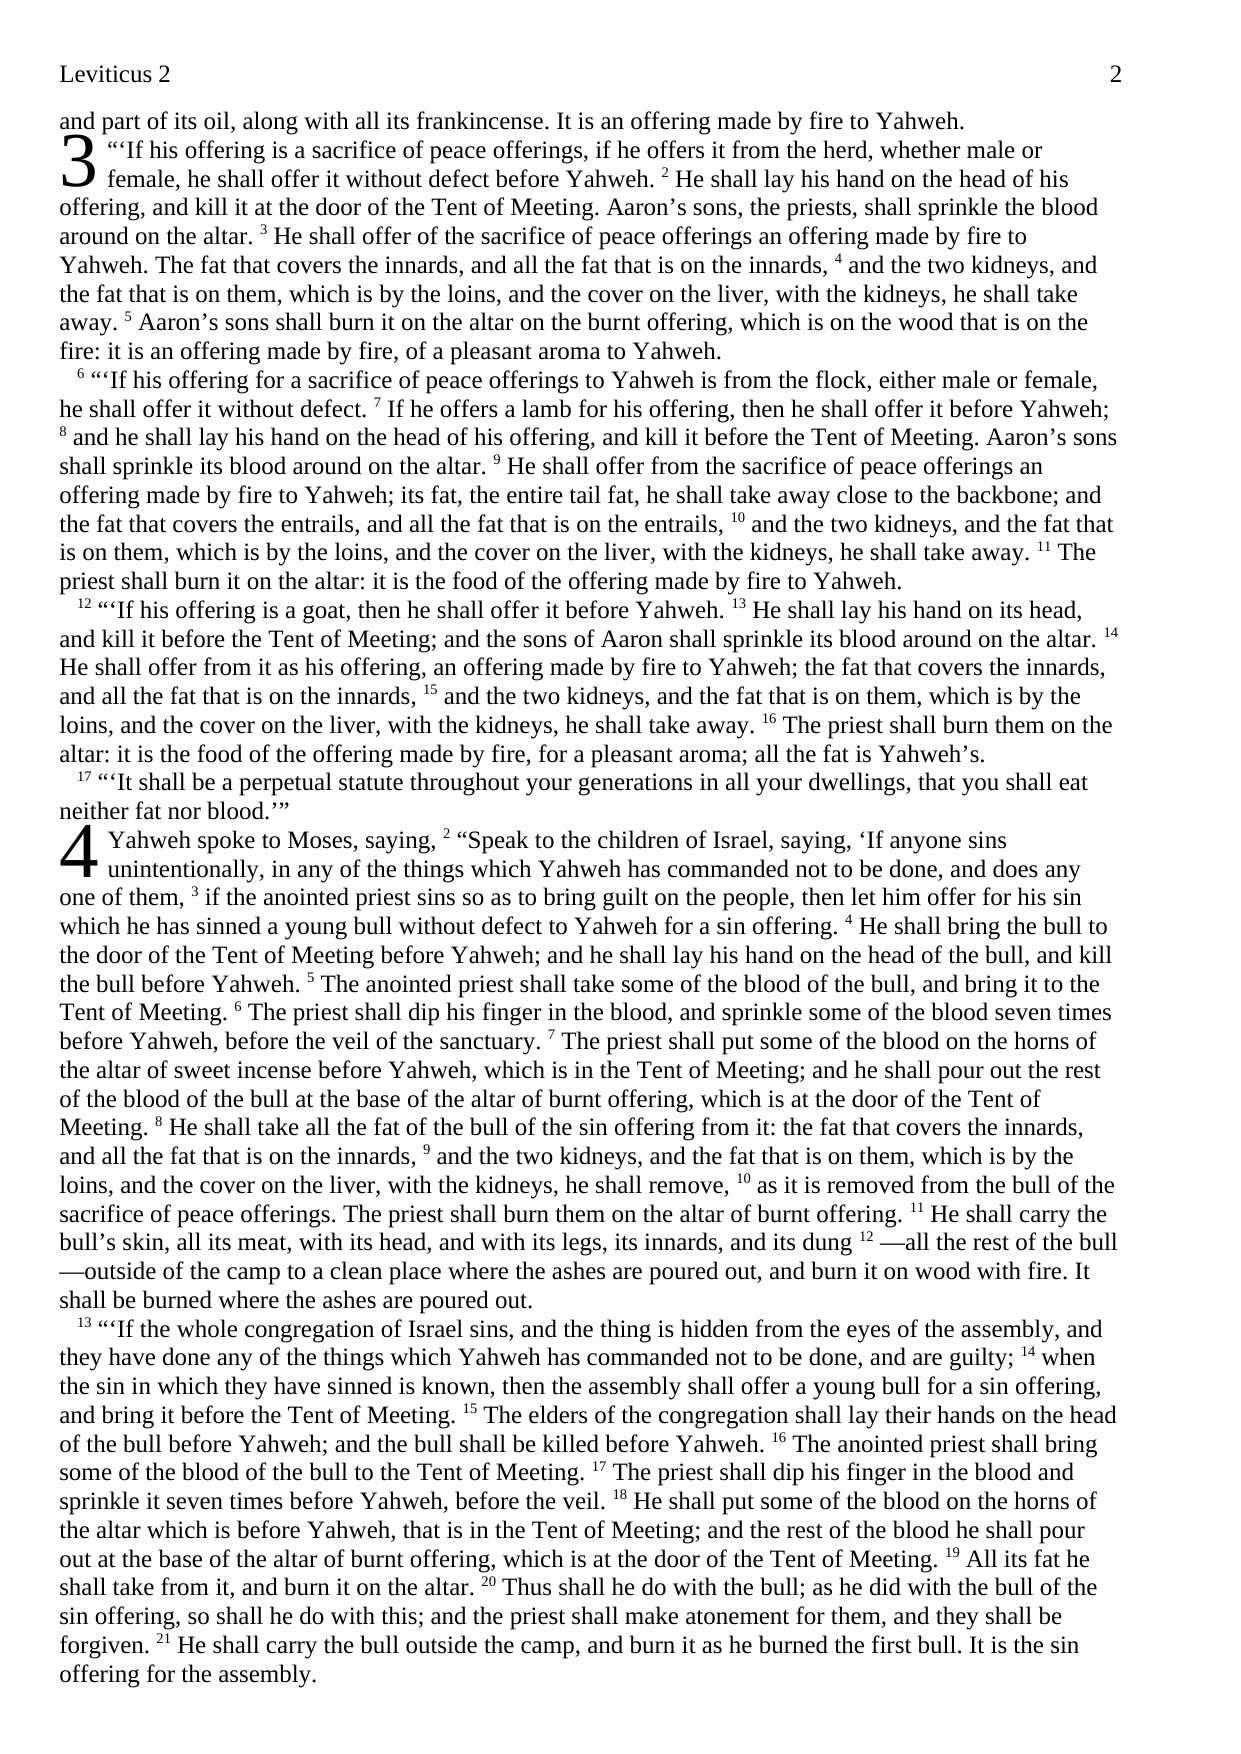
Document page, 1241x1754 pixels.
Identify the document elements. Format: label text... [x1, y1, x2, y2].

text 4Yahweh spoke to Moses, saying, 2 “Speak to the children of Israel, saying, ‘If anyone sins unintentionally, in any of the things which Yahweh has commanded not to be done, and does any one of them, 3 if the anointed priest sins so as to bring guilt on the people, then let him offer for his sin which he has sinned a young bull without defect to Yahweh for a sin offering. 4 He shall bring the bull to the door of the Tent of Meeting before Yahweh; and he shall lay his hand on the head of the bull, and kill the bull before Yahweh. 5 The anointed priest shall take some of the blood of the bull, and bring it to the Tent of Meeting. 6 The priest shall dip his finger in the blood, and sprinkle some of the blood seven times before Yahweh, before the veil of the sanctuary. 7 The priest shall put some of the blood on the horns of the altar of sweet incense before Yahweh, which is in the Tent of Meeting; and he shall pour out the rest of the blood of the bull at the base of the altar of burnt offering, which is at the door of the Tent of Meeting. 8 He shall take all the fat of the bull of the sin offering from it: the fat that covers the innards, and all the fat that is on the innards, 9 and the two kidneys, and the fat that is on them, which is by the loins, and the cover on the liver, with the kidneys, he shall remove, 10 as it is removed from the bull of the sacrifice of peace offerings. The priest shall burn them on the altar of burnt offering. 11 He shall carry the bull’s skin, all its meat, with its head, and with its legs, its innards, and its dung 12 —all the rest of the bull—outside of the camp to a clean place where the ashes are poured out, and burn it on wood with fire. It shall be burned where the ashes are poured out. [59, 825, 1122, 1314]
text 3“‘If his offering is a sacrifice of peace offerings, if he offers it from the herd, whether male or female, he shall offer it without defect before Yahweh. 2 He shall lay his hand on the head of his offering, and kill it at the door of the Tent of Meeting. Aaron’s sons, the priests, shall sprinkle the blood around on the altar. 3 He shall offer of the sacrifice of peace offerings an offering made by fire to Yahweh. The fat that covers the innards, and all the fat that is on the innards, 4 and the two kidneys, and the fat that is on them, which is by the loins, and the cover on the liver, with the kidneys, he shall take away. 5 Aaron’s sons shall burn it on the altar on the burnt offering, which is on the wood that is on the fire: it is an offering made by fire, of a pleasant aroma to Yahweh. [59, 135, 1122, 365]
text 13 “‘If the whole congregation of Israel sins, and the thing is hidden from the eyes of the assembly, and they have done any of the things which Yahweh has commanded not to be done, and are guilty; 14 when the sin in which they have sinned is known, then the assembly shall offer a young bull for a sin offering, and bring it before the Tent of Meeting. 15 The elders of the congregation shall lay their hands on the head of the bull before Yahweh; and the bull shall be killed before Yahweh. 16 The anointed priest shall bring some of the blood of the bull to the Tent of Meeting. 17 The priest shall dip his finger in the blood and sprinkle it seven times before Yahweh, before the veil. 18 He shall put some of the blood on the horns of the altar which is before Yahweh, that is in the Tent of Meeting; and the rest of the blood he shall pour out at the base of the altar of burnt offering, which is at the door of the Tent of Meeting. 19 All its fat he shall take from it, and burn it on the altar. 20 Thus shall he do with the bull; as he did with the bull of the sin offering, so shall he do with this; and the priest shall make atonement for them, and they shall be forgiven. 21 He shall carry the bull outside the camp, and burn it as he burned the first bull. It is the sin offering for the assembly. [59, 1314, 1122, 1687]
text 12 “‘If his offering is a goat, then he shall offer it before Yahweh. 13 He shall lay his hand on its head, and kill it before the Tent of Meeting; and the sons of Aaron shall sprinkle its blood around on the altar. 14 He shall offer from it as his offering, an offering made by fire to Yahweh; the fat that covers the innards, and all the fat that is on the innards, 15 and the two kidneys, and the fat that is on them, which is by the loins, and the cover on the liver, with the kidneys, he shall take away. 16 The priest shall burn them on the altar: it is the food of the offering made by fire, for a pleasant aroma; all the fat is Yahweh’s. [59, 595, 1122, 767]
text 17 “‘It shall be a perpetual statute throughout your generations in all your dwellings, that you shall eat neither fat nor blood.’” [59, 767, 1122, 825]
text and part of its oil, along with all its frankincense. It is an offering made by fire to Yahweh. [59, 106, 1122, 135]
text 6 “‘If his offering for a sacrifice of peace offerings to Yahweh is from the flock, either male or female, he shall offer it without defect. 7 If he offers a lamb for his offering, then he shall offer it before Yahweh; 8 and he shall lay his hand on the head of his offering, and kill it before the Tent of Meeting. Aaron’s sons shall sprinkle its blood around on the altar. 9 He shall offer from the sacrifice of peace offerings an offering made by fire to Yahweh; its fat, the entire tail fat, he shall take away close to the backbone; and the fat that covers the entrails, and all the fat that is on the entrails, 10 and the two kidneys, and the fat that is on them, which is by the loins, and the cover on the liver, with the kidneys, he shall take away. 11 The priest shall burn it on the altar: it is the food of the offering made by fire to Yahweh. [59, 365, 1122, 595]
